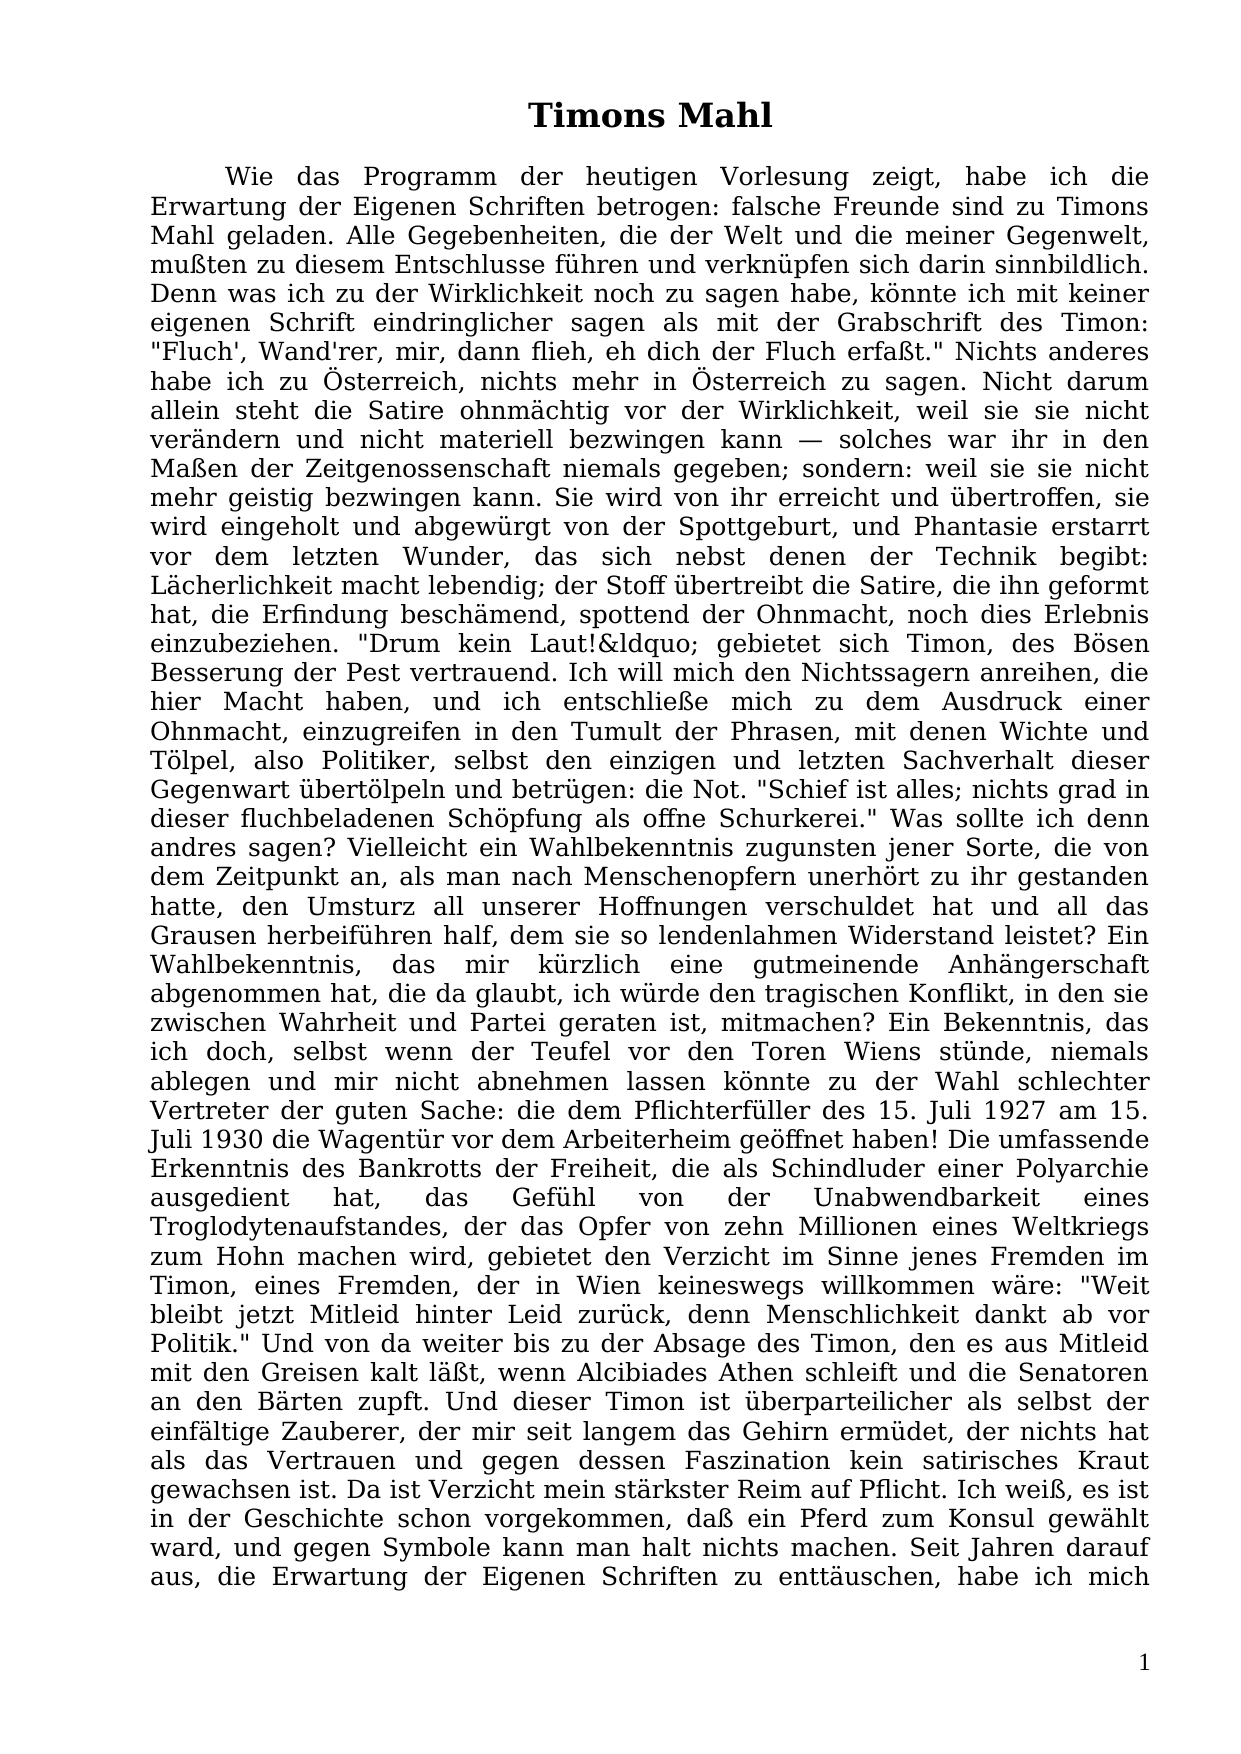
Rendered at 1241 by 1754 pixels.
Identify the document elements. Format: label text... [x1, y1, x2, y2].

text Timons Mahl [150, 75, 1151, 135]
text Wie das Programm der heutigen Vorlesung zeigt, habe ich die Erwartung der Eigenen Schriften betrogen: falsche Freunde sind zu Timons Mahl geladen. Alle Gegebenheiten, die der Welt und die meiner Gegenwelt, mußten zu diesem Entschlusse führen und verknüpfen sich darin sinnbildlich. Denn was ich zu der Wirklichkeit noch zu sagen habe, könnte ich mit keiner eigenen Schrift eindringlicher sagen als mit der Grabschrift des Timon: "Fluch', Wand'rer, mir, dann flieh, eh dich der Fluch erfaßt." Nichts anderes habe ich zu Österreich, nichts mehr in Österreich zu sagen. Nicht darum allein steht die Satire ohnmächtig vor der Wirklichkeit, weil sie sie nicht verändern und nicht materiell bezwingen kann — solches war ihr in den Maßen der Zeitgenossenschaft niemals gegeben; sondern: weil sie sie nicht mehr geistig bezwingen kann. Sie wird von ihr erreicht und übertroffen, sie wird eingeholt und abgewürgt von der Spottgeburt, und Phantasie erstarrt vor dem letzten Wunder, das sich nebst denen der Technik begibt: Lächerlichkeit macht lebendig; der Stoff übertreibt die Satire, die ihn geformt hat, die Erfindung beschämend, spottend der Ohnmacht, noch dies Erlebnis einzubeziehen. "Drum kein Laut!&ldquo; gebietet sich Timon, des Bösen Besserung der Pest vertrauend. Ich will mich den Nichtssagern anreihen, die hier Macht haben, und ich entschließe mich zu dem Ausdruck einer Ohnmacht, einzugreifen in den Tumult der Phrasen, mit denen Wichte und Tölpel, also Politiker, selbst den einzigen und letzten Sachverhalt dieser Gegenwart übertölpeln und betrügen: die Not. "Schief ist alles; nichts grad in dieser fluchbeladenen Schöpfung als offne Schurkerei." Was sollte ich denn andres sagen? Vielleicht ein Wahlbekenntnis zugunsten jener Sorte, die von dem Zeitpunkt an, als man nach Menschenopfern unerhört zu ihr gestanden hatte, den Umsturz all unserer Hoffnungen verschuldet hat und all das Grausen herbeiführen half, dem sie so lendenlahmen Widerstand leistet? Ein Wahlbekenntnis, das mir kürzlich eine gutmeinende Anhängerschaft abgenommen hat, die da glaubt, ich würde den tragischen Konflikt, in den sie zwischen Wahrheit und Partei geraten ist, mitmachen? Ein Bekenntnis, das ich doch, selbst wenn der Teufel vor den Toren Wiens stünde, niemals ablegen und mir nicht abnehmen lassen könnte zu der Wahl schlechter Vertreter der guten Sache: die dem Pflichterfüller des 15. Juli 1927 am 15. Juli 1930 die Wagentür vor dem Arbeiterheim geöffnet haben! Die umfassende Erkenntnis des Bankrotts der Freiheit, die als Schindluder einer Polyarchie ausgedient hat, das Gefühl von der Unabwendbarkeit eines Troglodytenaufstandes, der das Opfer von zehn Millionen eines Weltkriegs zum Hohn machen wird, gebietet den Verzicht im Sinne jenes Fremden im Timon, eines Fremden, der in Wien keineswegs willkommen wäre: "Weit bleibt jetzt Mitleid hinter Leid zurück, denn Menschlichkeit dankt ab vor Politik." Und von da weiter bis zu der Absage des Timon, den es aus Mitleid mit den Greisen kalt läßt, wenn Alcibiades Athen schleift und die Senatoren an den Bärten zupft. Und dieser Timon ist überparteilicher als selbst der einfältige Zauberer, der mir seit langem das Gehirn ermüdet, der nichts hat als das Vertrauen und gegen dessen Faszination kein satirisches Kraut gewachsen ist. Da ist Verzicht mein stärkster Reim auf Pflicht. Ich weiß, es ist in der Geschichte schon vorgekommen, daß ein Pferd zum Konsul gewählt ward, und gegen Symbole kann man halt nichts machen. Seit Jahren darauf aus, die Erwartung der Eigenen Schriften zu enttäuschen, habe ich mich [150, 135, 1151, 1592]
